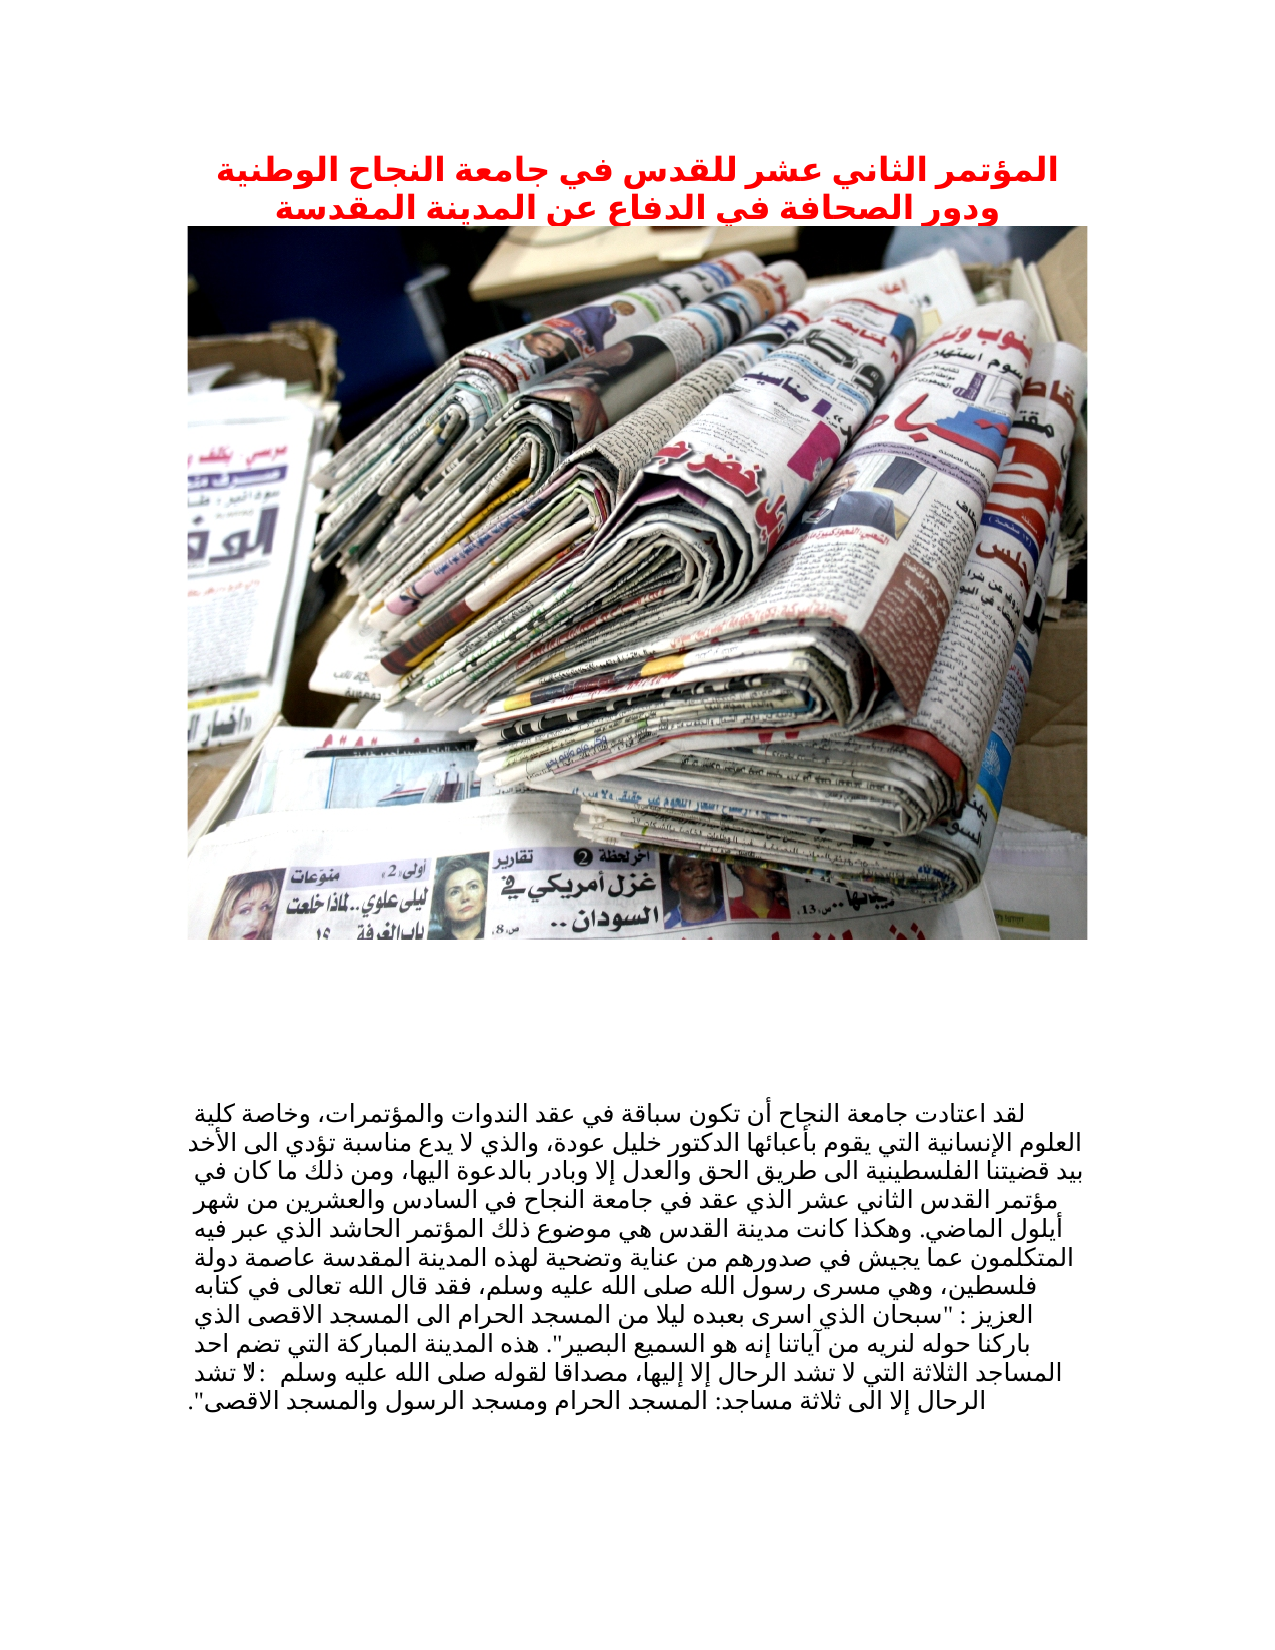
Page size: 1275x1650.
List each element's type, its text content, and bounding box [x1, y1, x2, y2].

text لقد اعتادت جامعة النجاح أن تكون سباقة في عقد الندوات والمؤتمرات، وخاصة كلية العلوم الإنسانية التي يقوم بأعبائها الدكتور خليل عودة، والذي لا يدع مناسبة تؤدي الى الأخد بيد قضيتنا الفلسطينية الى طريق الحق والعدل إلا وبادر بالدعوة اليها، ومن ذلك ما كان في مؤتمر القدس الثاني عشر الذي عقد في جامعة النجاح في السادس والعشرين من شهر أيلول الماضي. وهكذا كانت مدينة القدس هي موضوع ذلك المؤتمر الحاشد الذي عبر فيه المتكلمون عما يجيش في صدورهم من عناية وتضحية لهذه المدينة المقدسة عاصمة دولة فلسطين، وهي مسرى رسول الله صلى الله عليه وسلم، فقد قال الله تعالى في كتابه العزيز : "سبحان الذي اسرى بعبده ليلا من المسجد الحرام الى المسجد الاقصى الذي باركنا حوله لنريه من آياتنا إنه هو السميع البصير". هذه المدينة المباركة التي تضم احد المساجد الثلاثة التي لا تشد الرحال إلا إليها، مصداقا لقوله صلى الله عليه وسلم: "لا تشد الرحال إلا الى ثلاثة مساجد: المسجد الحرام ومسجد الرسول والمسجد الاقصى". [187, 1099, 1087, 1415]
text المؤتمر الثاني عشر للقدس في جامعة النجاح الوطنية ودور الصحافة في الدفاع عن المدينة المقدسة [187, 150, 1087, 226]
